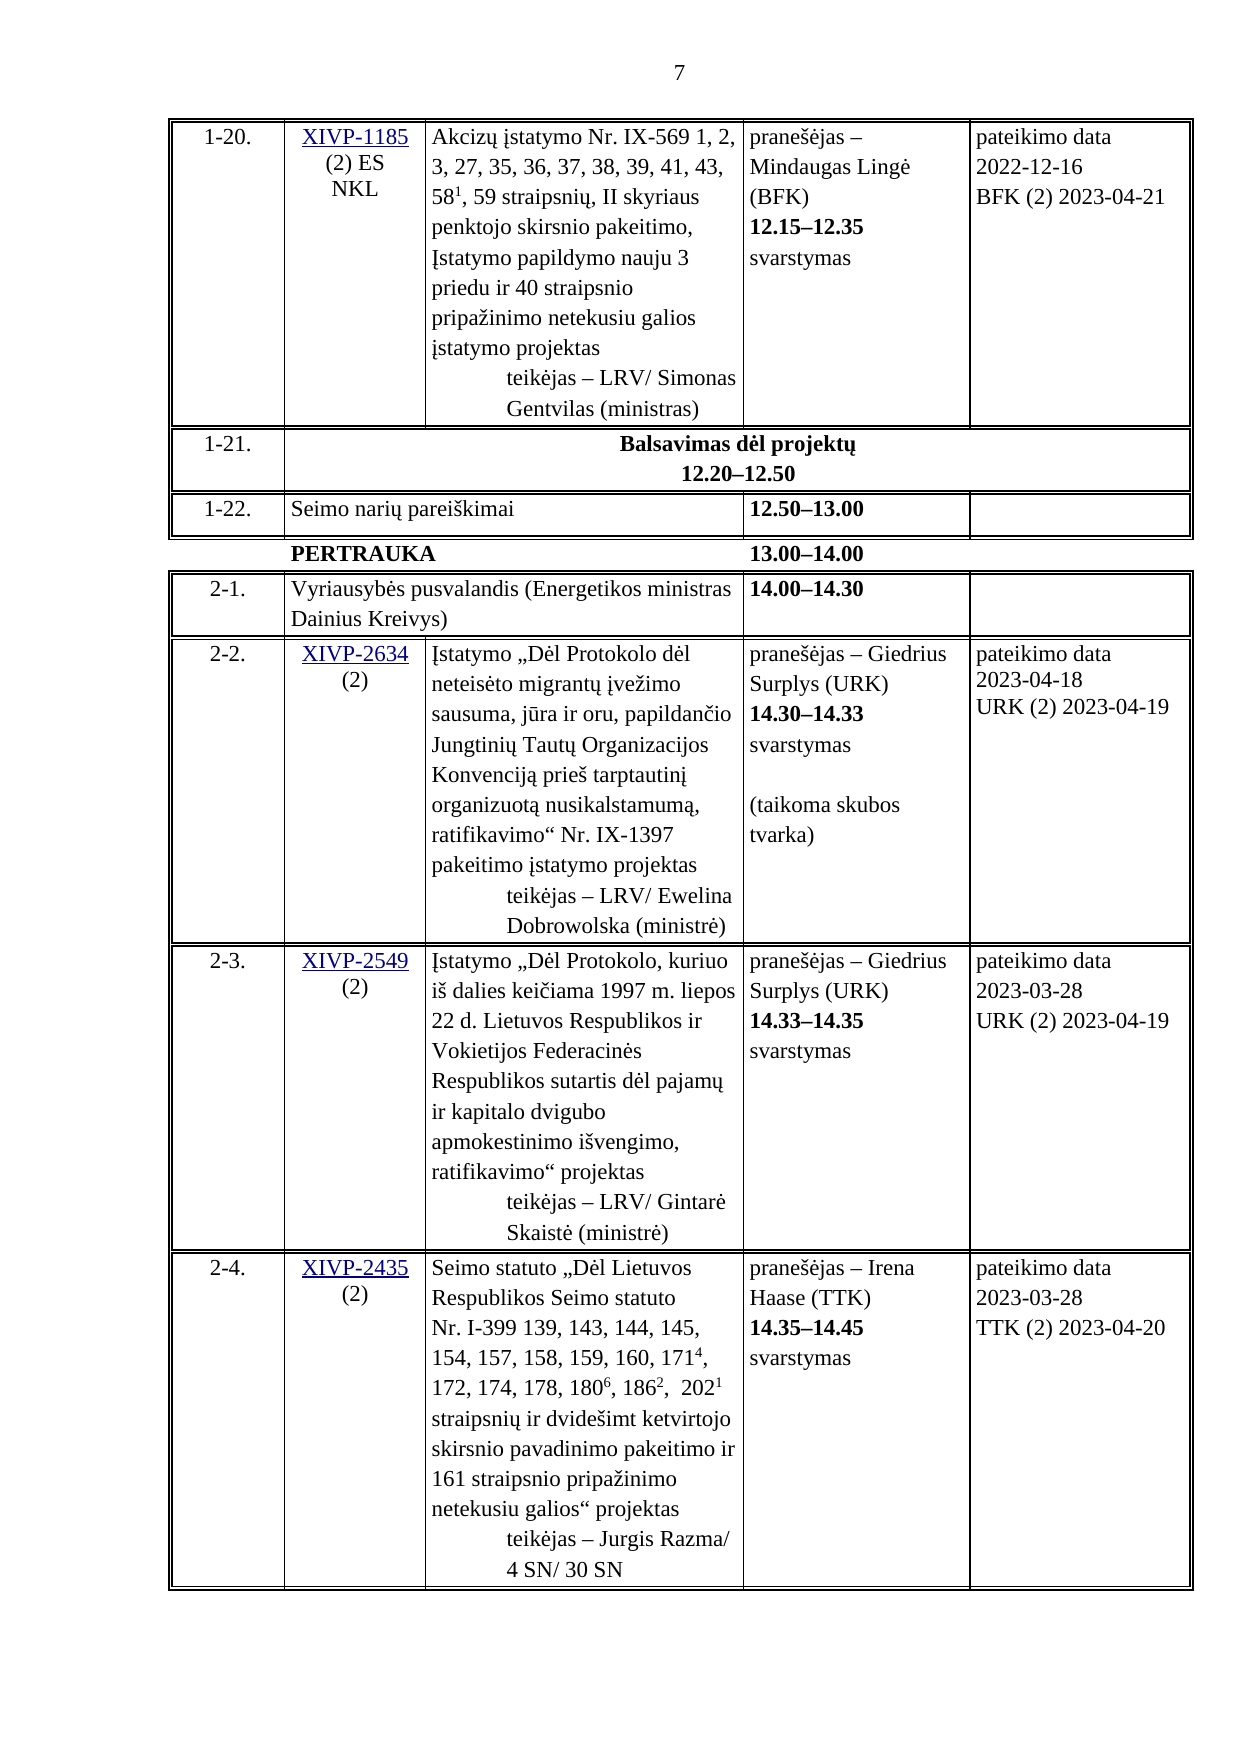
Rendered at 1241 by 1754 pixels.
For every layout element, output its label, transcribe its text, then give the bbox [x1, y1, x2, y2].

table_cell Įstatymo „Dėl Protokolo, kuriuo iš dalies keičiama 1997 m. liepos 22 d. Lietuvos Respublikos ir Vokietijos Federacinės Respublikos sutartis dėl pajamų ir kapitalo dvigubo apmokestinimo išvengimo, ratifikavimo“ projektas teikėjas – LRV/ Gintarė Skaistė (ministrė) [426, 947, 743, 1249]
table_cell pateikimo data 2023-03-28 URK (2) 2023-04-19 [971, 947, 1189, 1249]
table_cell XIVP-2435 (2) [285, 1254, 425, 1586]
table_cell XIVP-2549 (2) [285, 947, 425, 1249]
table_cell 2-3. [173, 947, 284, 1249]
table_cell pranešėjas – Irena Haase (TTK) 14.35–14.45 svarstymas [744, 1254, 969, 1586]
table_cell 14.00–14.30 [744, 575, 969, 635]
table_cell 13.00–14.00 [743, 540, 970, 570]
table_cell 2-4. [173, 1254, 284, 1586]
table_cell PERTRAUKA [285, 540, 743, 570]
table_cell pranešėjas – Mindaugas Lingė (BFK) 12.15–12.35 svarstymas [744, 123, 969, 425]
table_cell 2-2. [173, 640, 284, 942]
table_cell 12.50–13.00 [744, 495, 969, 535]
table_cell [1194, 118, 1240, 425]
table_cell pateikimo data 2022-12-16 BFK (2) 2023-04-21 [971, 123, 1189, 425]
table_cell 1-21. [173, 430, 284, 490]
table_cell pranešėjas – Giedrius Surplys (URK) 14.30–14.33 svarstymas (taikoma skubos tvarka) [744, 640, 969, 942]
table_cell pateikimo data 2023-03-28 TTK (2) 2023-04-20 [971, 1254, 1189, 1586]
table_cell 2-1. [173, 575, 284, 635]
table_cell [171, 540, 284, 570]
table_cell [1194, 570, 1240, 635]
table_cell pranešėjas – Giedrius Surplys (URK) 14.33–14.35 svarstymas [744, 947, 969, 1249]
table_cell XIVP-1185 (2) ES NKL [285, 123, 425, 425]
table_cell [1194, 490, 1240, 535]
table_cell Vyriausybės pusvalandis (Energetikos ministras Dainius Kreivys) [285, 575, 743, 635]
table_cell 1-20. [173, 123, 284, 425]
table_cell [1194, 942, 1240, 1249]
table_cell [1194, 635, 1240, 942]
table_cell [971, 575, 1189, 635]
table_cell [971, 495, 1189, 535]
table_cell Įstatymo „Dėl Protokolo dėl neteisėto migrantų įvežimo sausuma, jūra ir oru, papildančio Jungtinių Tautų Organizacijos Konvenciją prieš tarptautinį organizuotą nusikalstamumą, ratifikavimo“ Nr. IX-1397 pakeitimo įstatymo projektas teikėjas – LRV/ Ewelina Dobrowolska (ministrė) [426, 640, 743, 942]
table_cell [1194, 1249, 1240, 1586]
table_cell [1194, 425, 1240, 490]
table_cell Akcizų įstatymo Nr. IX-569 1, 2, 3, 27, 35, 36, 37, 38, 39, 41, 43, 581, 59 straipsnių, II skyriaus penktojo skirsnio pakeitimo, Įstatymo papildymo nauju 3 priedu ir 40 straipsnio pripažinimo netekusiu galios įstatymo projektas teikėjas – LRV/ Simonas Gentvilas (ministras) [426, 123, 743, 425]
table_cell 1-22. [173, 495, 284, 535]
table_cell Seimo statuto „Dėl Lietuvos Respublikos Seimo statuto Nr. I-399 139, 143, 144, 145, 154, 157, 158, 159, 160, 1714, 172, 174, 178, 1806, 1862, 2021 straipsnių ir dvidešimt ketvirtojo skirsnio pavadinimo pakeitimo ir 161 straipsnio pripažinimo netekusiu galios“ projektas teikėjas – Jurgis Razma/ 4 SN/ 30 SN [426, 1254, 743, 1586]
table_cell Balsavimas dėl projektų 12.20–12.50 [285, 430, 1189, 490]
table_cell pateikimo data 2023-04-18 URK (2) 2023-04-19 [971, 640, 1189, 942]
table_cell Seimo narių pareiškimai [285, 495, 743, 535]
table_cell [970, 540, 1191, 570]
table_cell XIVP-2634 (2) [285, 640, 425, 942]
table_cell [1191, 535, 1240, 570]
